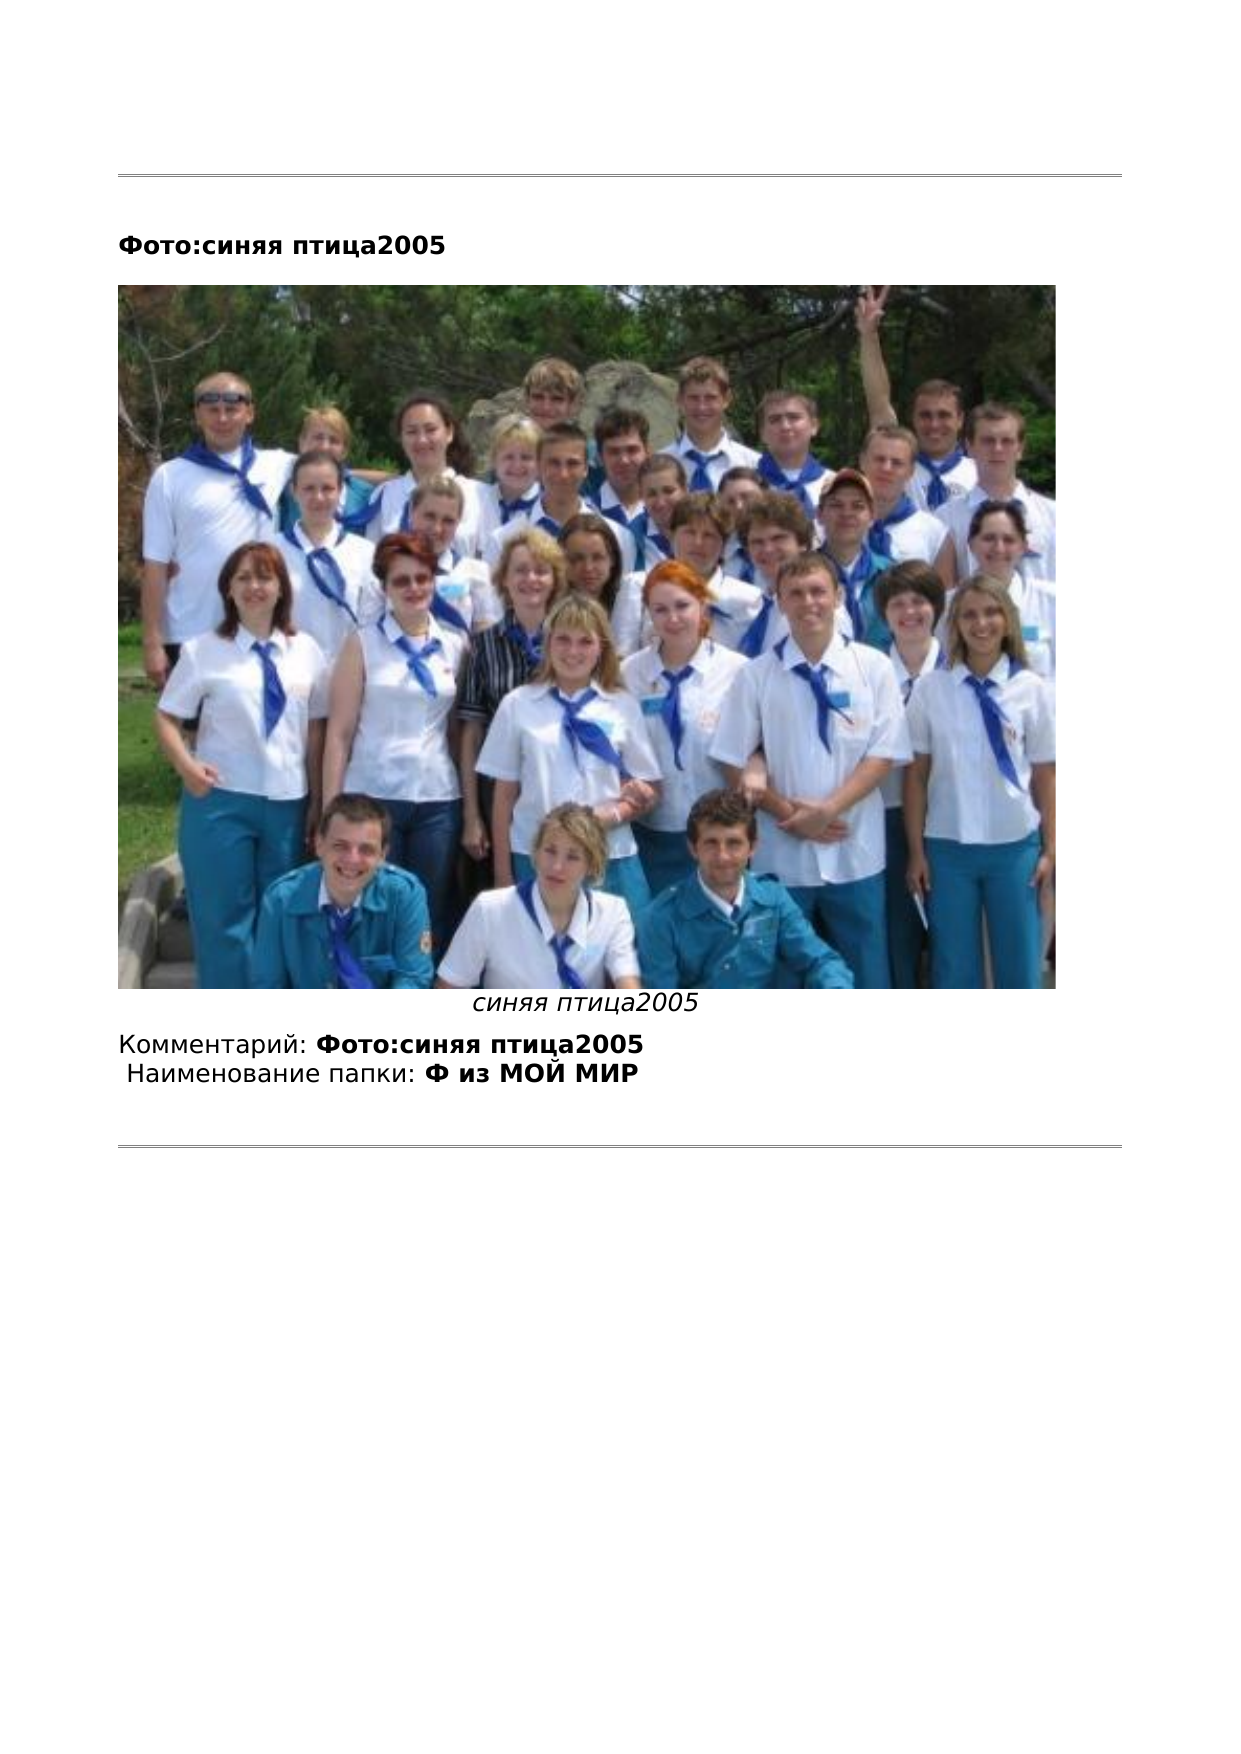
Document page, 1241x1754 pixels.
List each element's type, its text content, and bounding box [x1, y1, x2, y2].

picture [118, 285, 1056, 989]
text Комментарий: Фото:синяя птица2005 Наименование папки: Ф из МОЙ МИР [118, 1030, 1122, 1118]
subtitle Фото:синяя птица2005 [118, 231, 1122, 260]
text [118, 118, 1122, 147]
text синяя птица2005 [118, 989, 1056, 1018]
